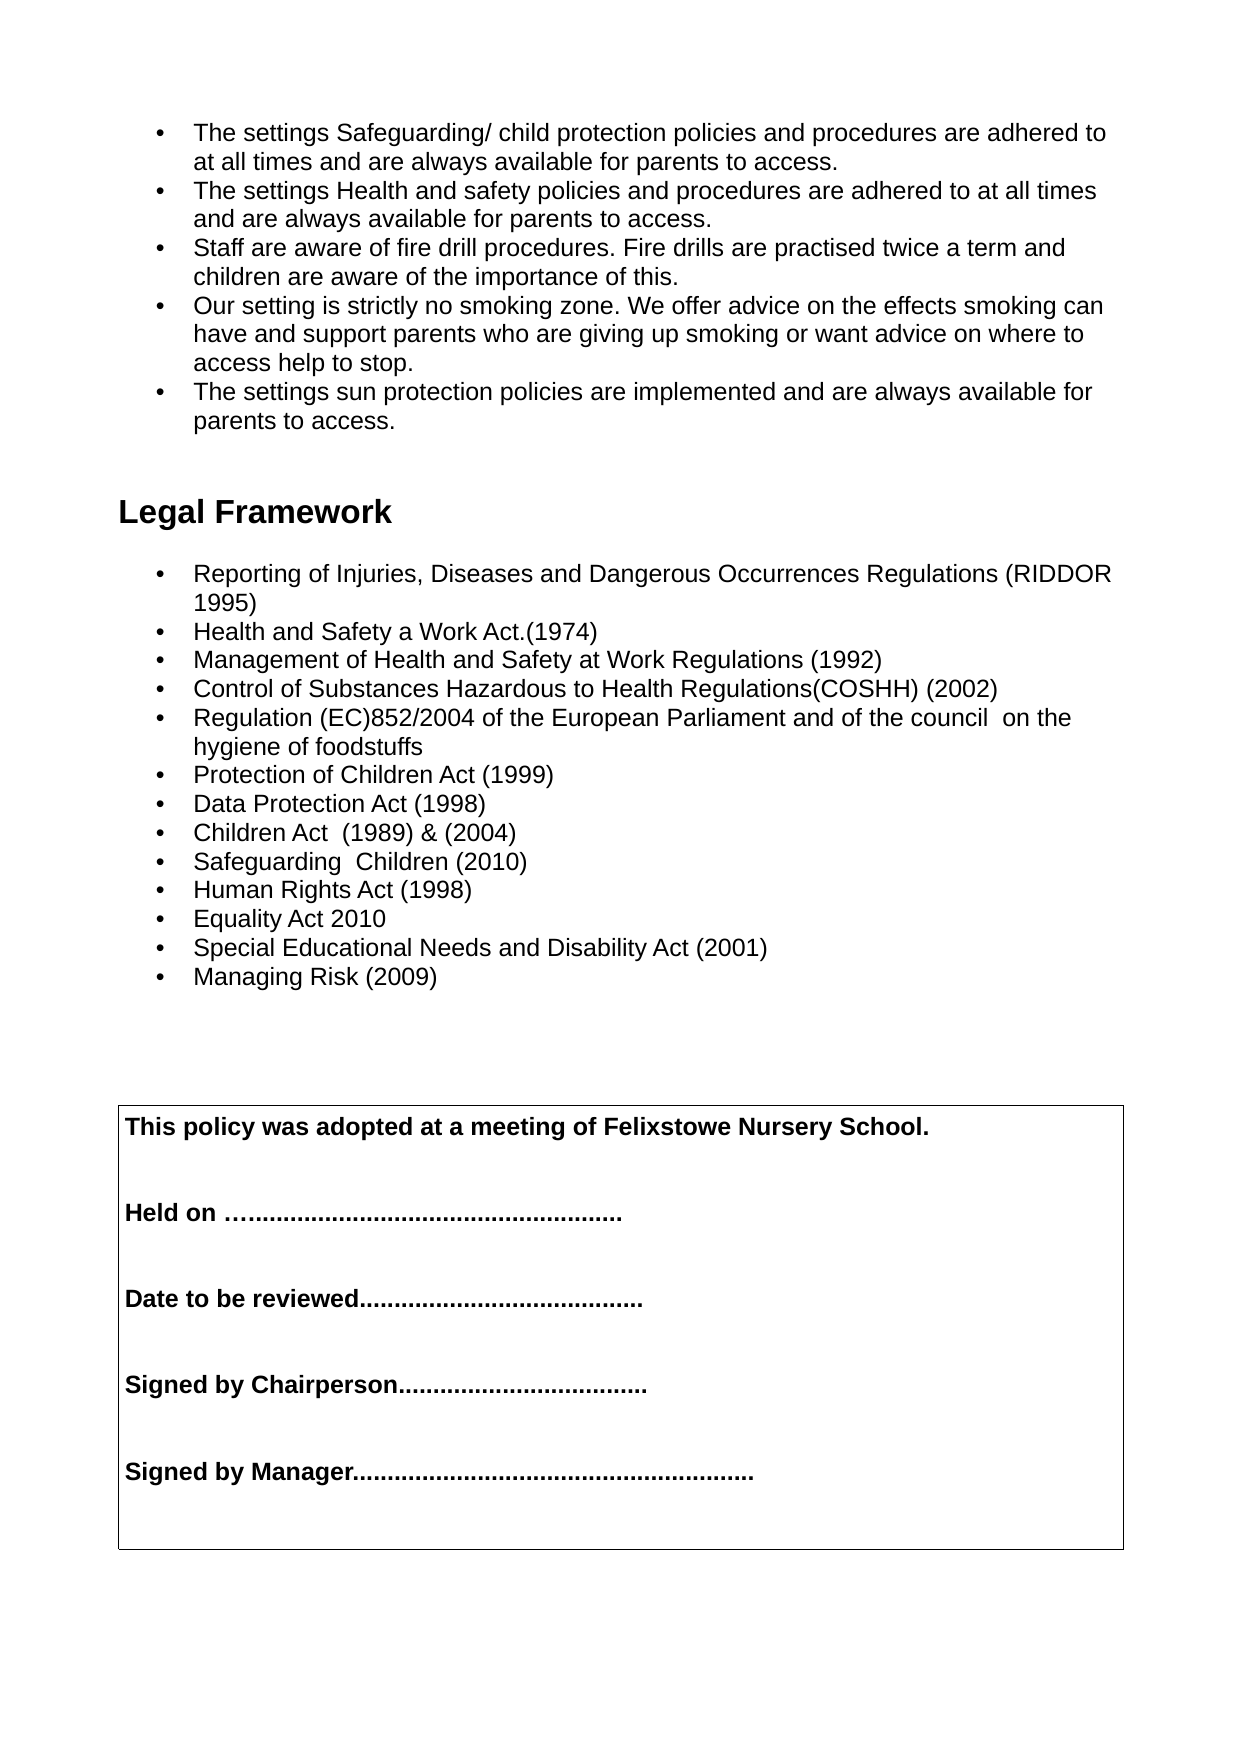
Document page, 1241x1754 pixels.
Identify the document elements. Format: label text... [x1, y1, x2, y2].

list Regulation (EC)852/2004 of the European Parliament and of the council on the hygiene of foodstuffs [156, 703, 1122, 760]
list Reporting of Injuries, Diseases and Dangerous Occurrences Regulations (RIDDOR 1995) [156, 559, 1122, 617]
list The settings Health and safety policies and procedures are adhered to at all times and are always available for parents to access. [156, 176, 1122, 233]
list Managing Risk (2009) [156, 962, 1122, 990]
list Special Educational Needs and Disability Act (2001) [156, 933, 1122, 962]
table_header This policy was adopted at a meeting of Felixstowe Nursery School. Held on …...................................................... Date to be reviewed......................................... Signed by Chairperson.................................... Signed by Manager.......................................................... [119, 1106, 1123, 1548]
list Protection of Children Act (1999) [156, 760, 1122, 789]
list Equality Act 2010 [156, 904, 1122, 933]
list The settings Safeguarding/ child protection policies and procedures are adhered to at all times and are always available for parents to access. [156, 118, 1122, 176]
list Staff are aware of fire drill procedures. Fire drills are practised twice a term and children are aware of the importance of this. [156, 233, 1122, 291]
list Our setting is strictly no smoking zone. We offer advice on the effects smoking can have and support parents who are giving up smoking or want advice on where to access help to stop. [156, 291, 1122, 377]
list Control of Substances Hazardous to Health Regulations(COSHH) (2002) [156, 674, 1122, 703]
list The settings sun protection policies are implemented and are always available for parents to access. [156, 377, 1122, 434]
list Safeguarding Children (2010) [156, 847, 1122, 875]
text Legal Framework [118, 492, 1122, 530]
list Human Rights Act (1998) [156, 875, 1122, 904]
list Children Act (1989) & (2004) [156, 818, 1122, 847]
list Health and Safety a Work Act.(1974) [156, 617, 1122, 645]
list Management of Health and Safety at Work Regulations (1992) [156, 645, 1122, 674]
list Data Protection Act (1998) [156, 789, 1122, 818]
